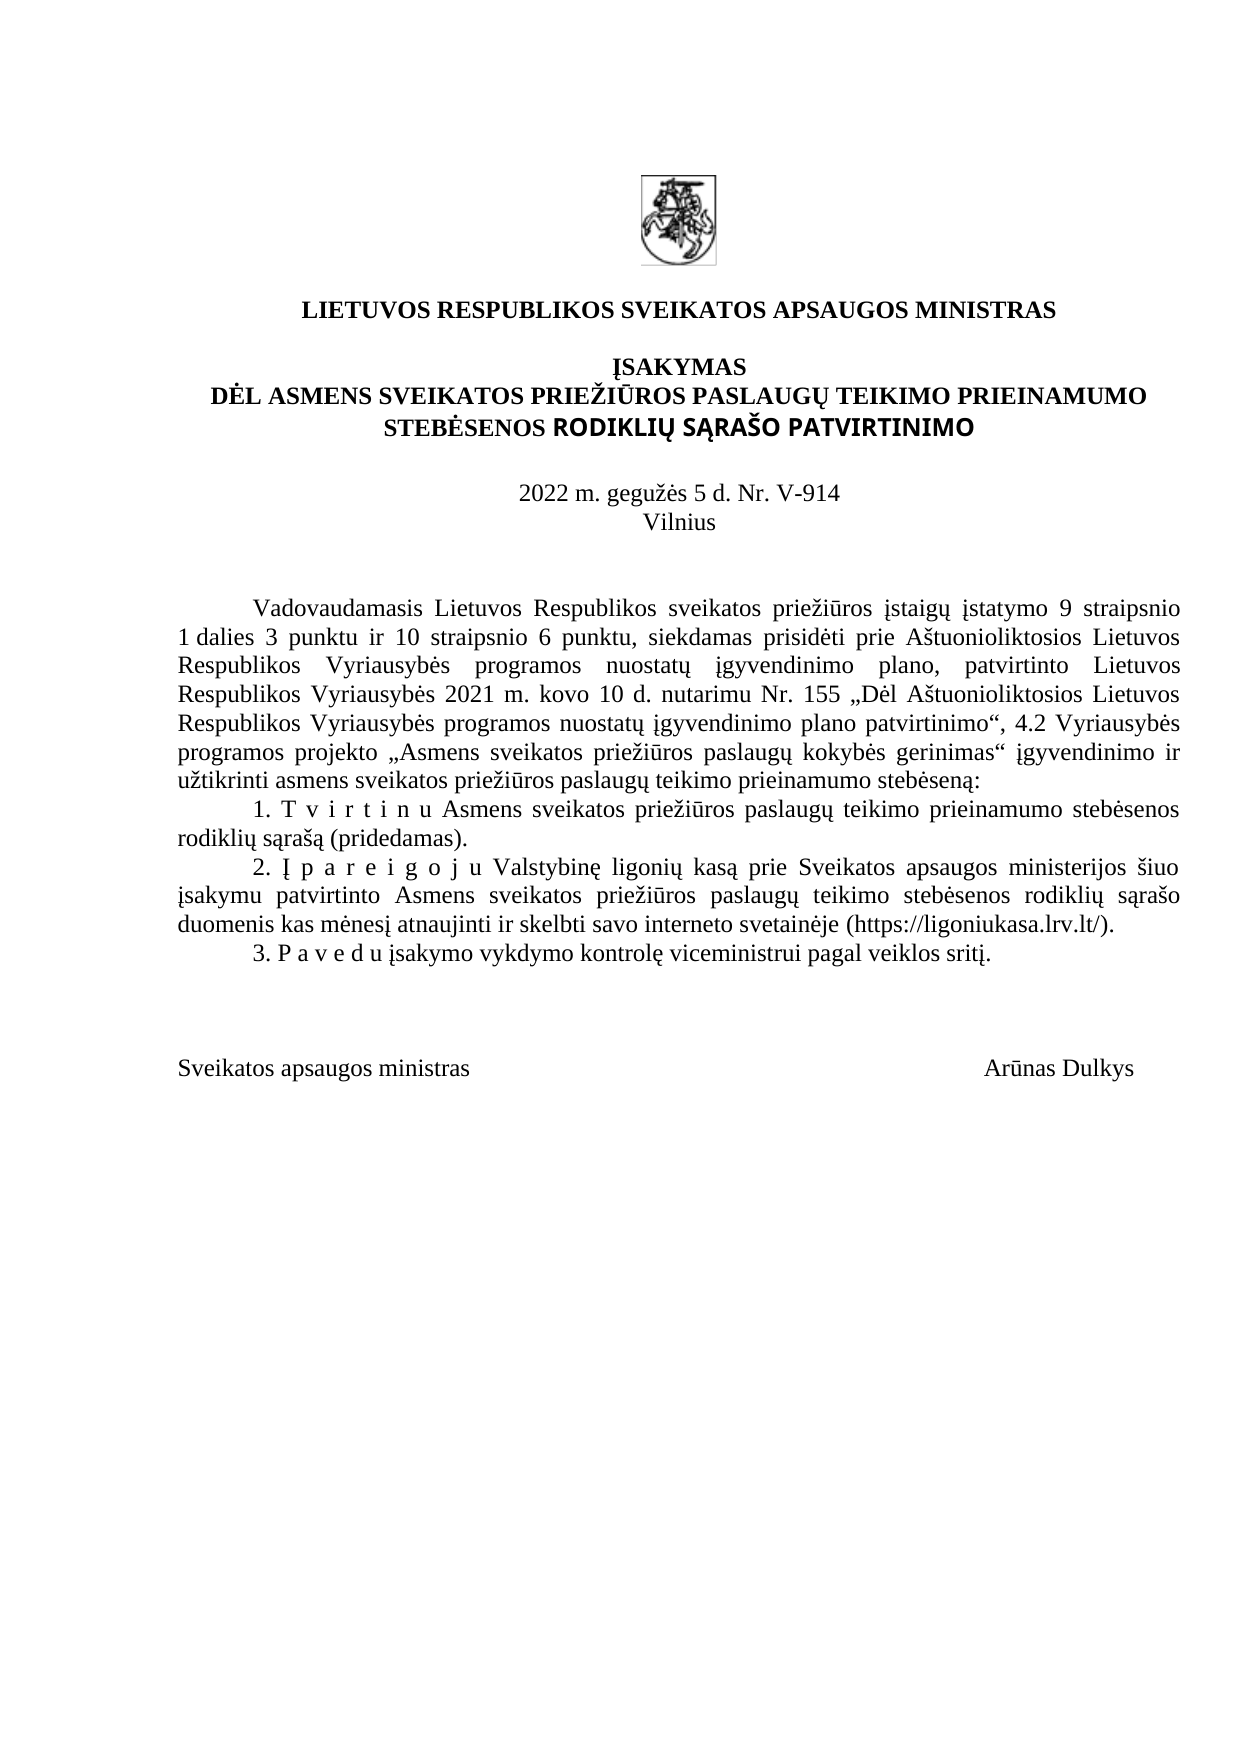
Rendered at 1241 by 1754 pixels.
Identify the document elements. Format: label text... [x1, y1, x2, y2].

text 2022 m. gegužės 5 d. Nr. V-914 [177, 478, 1181, 507]
text LIETUVOS RESPUBLIKOS SVEIKATOS APSAUGOS MINISTRAS [177, 295, 1181, 324]
text Sveikatos apsaugos ministras Arūnas Dulkys [177, 1053, 1181, 1082]
text 3. P a v e d u įsakymo vykdymo kontrolę viceministrui pagal veiklos sritį. [177, 938, 1181, 967]
text Vilnius [177, 507, 1181, 536]
text 1. T v i r t i n u Asmens sveikatos priežiūros paslaugų teikimo prieinamumo stebėsenos rodiklių sąrašą (pridedamas). [177, 794, 1181, 852]
text 2. Į p a r e i g o j u Valstybinę ligonių kasą prie Sveikatos apsaugos ministerijos šiuo įsakymu patvirtinto Asmens sveikatos priežiūros paslaugų teikimo stebėsenos rodiklių sąrašo duomenis kas mėnesį atnaujinti ir skelbti savo interneto svetainėje (https://ligoniukasa.lrv.lt/). [177, 852, 1181, 938]
text DĖL ASMENS SVEIKATOS PRIEŽIŪROS PASLAUGŲ TEIKIMO prieinamumo STEBĖSENOS RODIKLIŲ SĄRAŠO PATVIRTINIMO [177, 381, 1181, 444]
text ĮSAKYMAS [177, 352, 1181, 381]
text Vadovaudamasis Lietuvos Respublikos sveikatos priežiūros įstaigų įstatymo 9 straipsnio 1 dalies 3 punktu ir 10 straipsnio 6 punktu, siekdamas prisidėti prie Aštuonioliktosios Lietuvos Respublikos Vyriausybės programos nuostatų įgyvendinimo plano, patvirtinto Lietuvos Respublikos Vyriausybės 2021 m. kovo 10 d. nutarimu Nr. 155 „Dėl Aštuonioliktosios Lietuvos Respublikos Vyriausybės programos nuostatų įgyvendinimo plano patvirtinimo“, 4.2 Vyriausybės programos projekto „Asmens sveikatos priežiūros paslaugų kokybės gerinimas“ įgyvendinimo ir užtikrinti asmens sveikatos priežiūros paslaugų teikimo prieinamumo stebėseną: [177, 593, 1181, 794]
